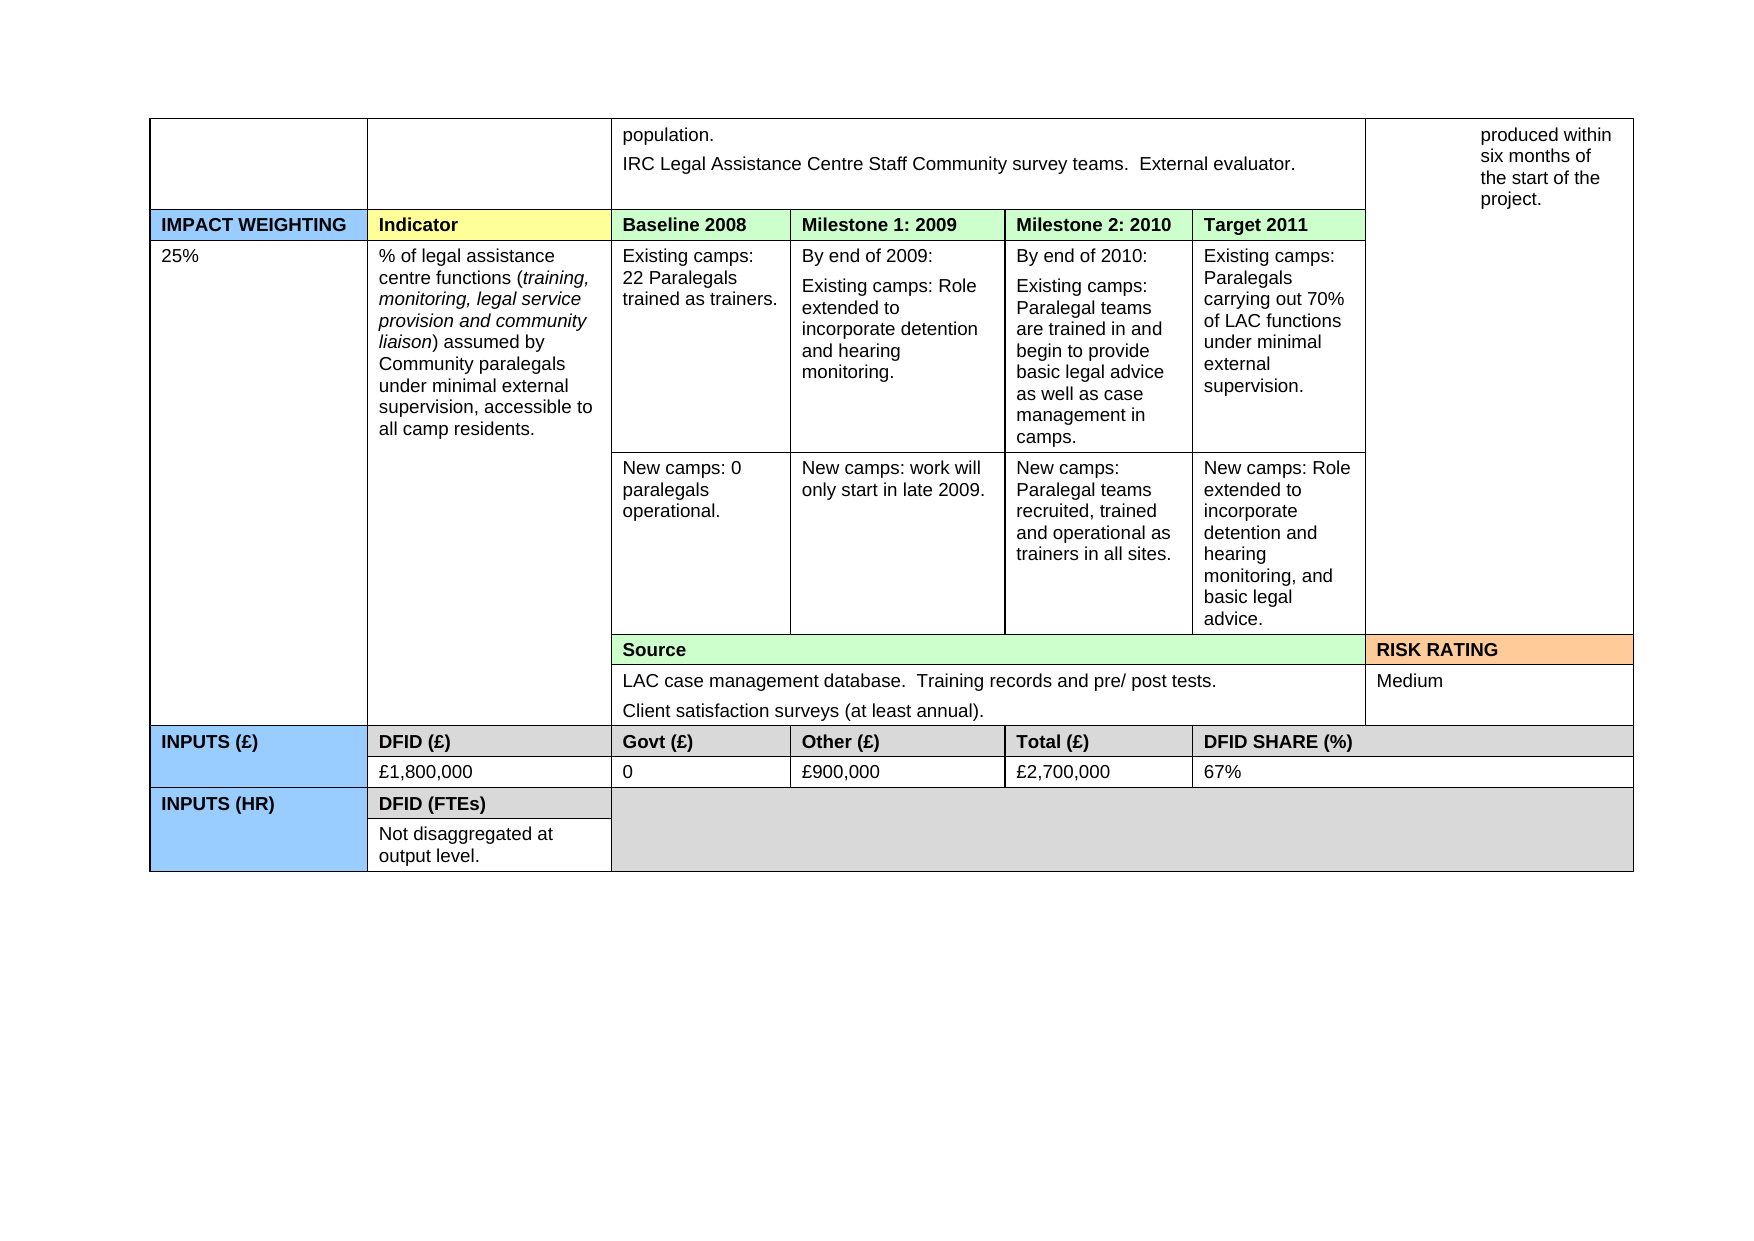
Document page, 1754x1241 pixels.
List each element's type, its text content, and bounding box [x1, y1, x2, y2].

table_cell Other (£) [791, 726, 1004, 756]
table_cell Baseline 2008 [612, 210, 790, 240]
table_cell DFID SHARE (%) [1193, 726, 1633, 756]
table_cell % of legal assistance centre functions (training, monitoring, legal service provision and community liaison) assumed by Community paralegals under minimal external supervision, accessible to all camp residents. [368, 241, 611, 725]
table_cell New camps: Role extended to incorporate detention and hearing monitoring, and basic legal advice. [1193, 453, 1365, 633]
table_cell LAC case management database. Training records and pre/ post tests. Client satisfaction surveys (at least annual). [612, 665, 1365, 725]
table_cell New camps: Paralegal teams recruited, trained and operational as trainers in all sites. [1006, 453, 1192, 633]
table_cell Milestone 1: 2009 [791, 210, 1004, 240]
table_cell Target 2011 [1193, 210, 1365, 240]
table_cell Milestone 2: 2010 [1006, 210, 1192, 240]
table_cell Source [612, 635, 1365, 664]
table_cell RISK RATING [1366, 635, 1633, 664]
table_cell New camps: work will only start in late 2009. [791, 453, 1004, 633]
table_cell DFID (£) [368, 726, 611, 756]
table_cell New camps: 0 paralegals operational. [612, 453, 790, 633]
table_cell Medium [1366, 665, 1633, 725]
table_cell Govt (£) [612, 726, 790, 756]
table_cell By end of 2009: Existing camps: Role extended to incorporate detention and hearing monitoring. [791, 241, 1004, 452]
table_cell 25% [151, 241, 367, 725]
table_cell [151, 119, 367, 209]
table_cell DFID (FTEs) [368, 788, 611, 818]
table_cell 0 [612, 757, 790, 787]
table_cell Total (£) [1006, 726, 1192, 756]
table_cell [368, 119, 611, 209]
table_cell Indicator [368, 210, 611, 240]
table_cell 67% [1193, 757, 1633, 787]
table_cell population. IRC Legal Assistance Centre Staff Community survey teams. External evaluator. [612, 119, 1365, 209]
table_cell INPUTS (£) [151, 726, 367, 787]
table_cell By end of 2010: Existing camps: Paralegal teams are trained in and begin to provide basic legal advice as well as case management in camps. [1006, 241, 1192, 452]
table_cell produced within six months of the start of the project. [1366, 119, 1633, 633]
table_cell INPUTS (HR) [151, 788, 367, 871]
table_cell Existing camps: Paralegals carrying out 70% of LAC functions under minimal external supervision. [1193, 241, 1365, 452]
table_cell [612, 788, 1633, 871]
table_cell £2,700,000 [1006, 757, 1192, 787]
table_cell Not disaggregated at output level. [368, 819, 611, 871]
table_cell IMPACT WEIGHTING [151, 210, 367, 240]
table_cell £900,000 [791, 757, 1004, 787]
table_cell Existing camps: 22 Paralegals trained as trainers. [612, 241, 790, 452]
table_cell £1,800,000 [368, 757, 611, 787]
